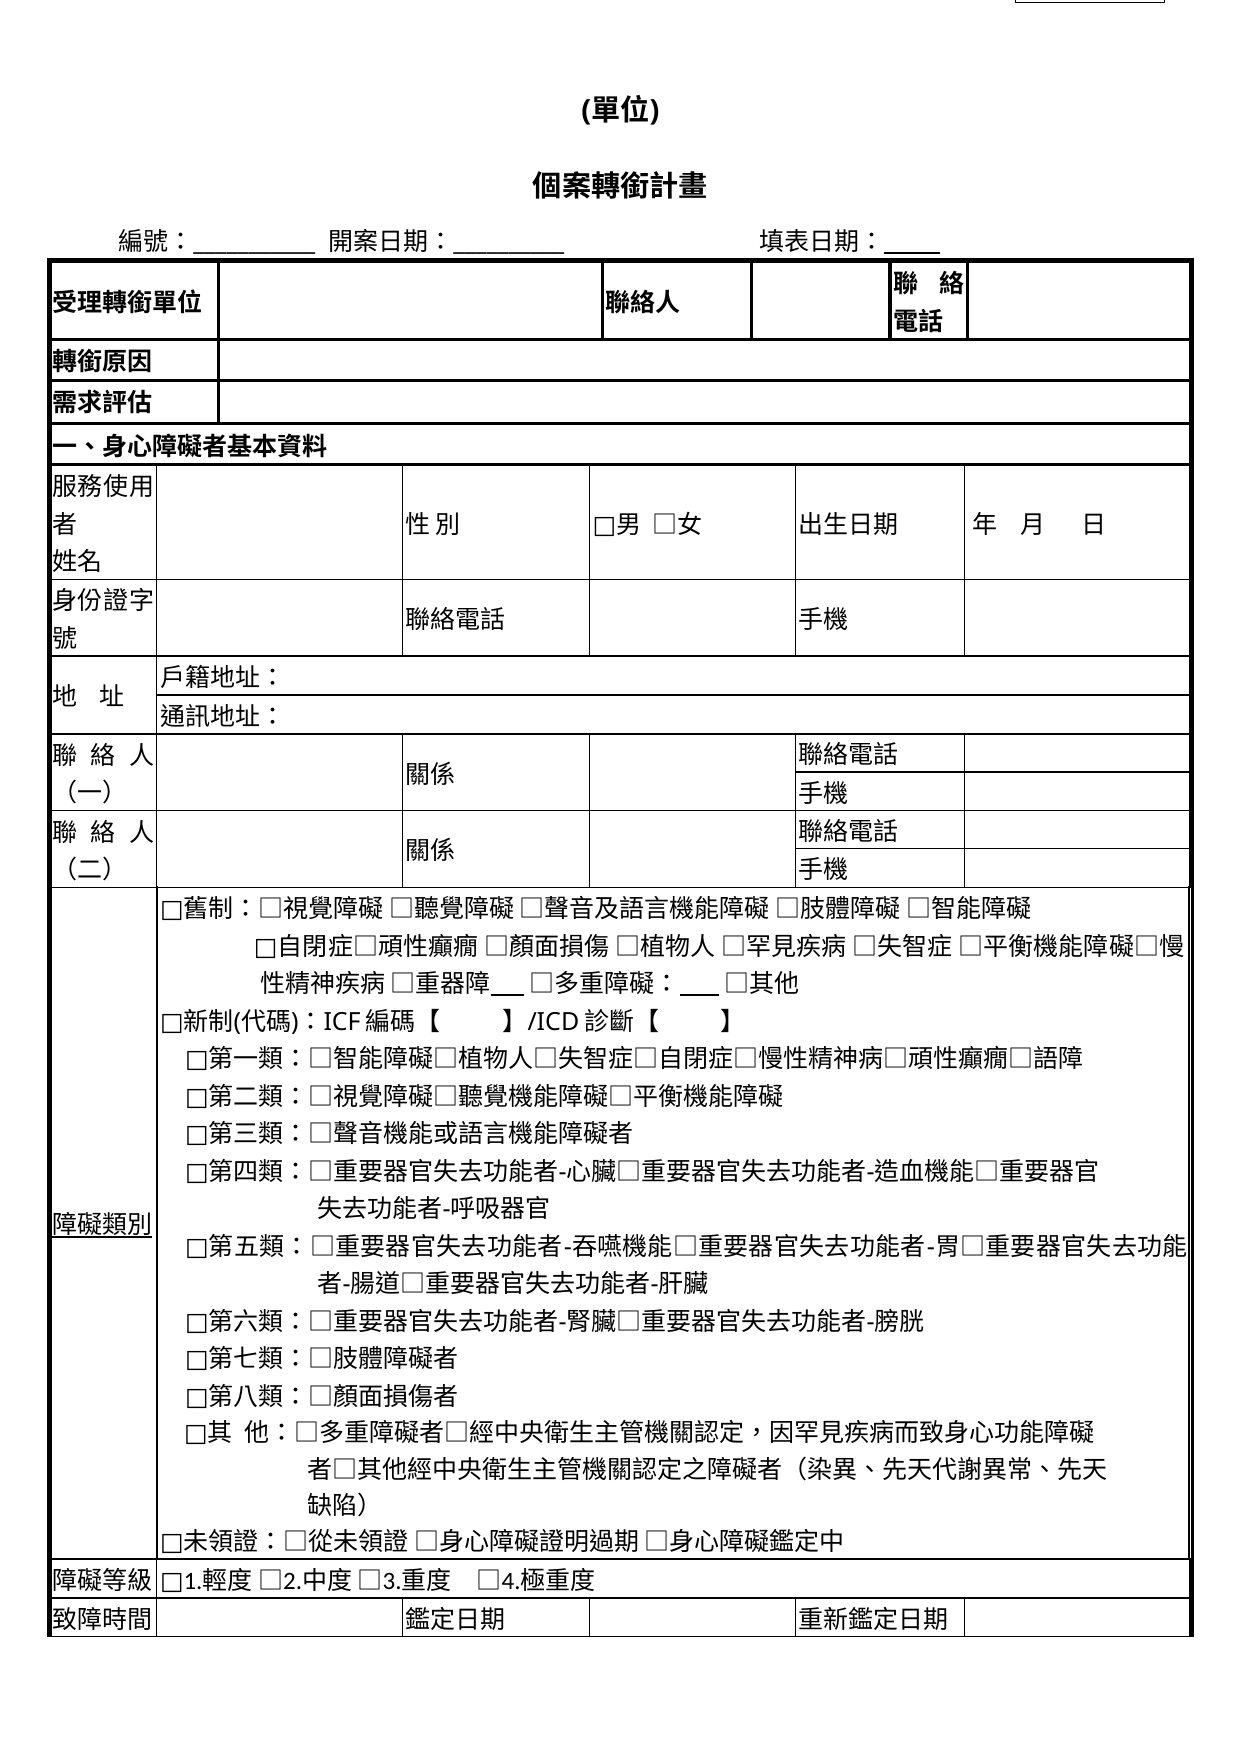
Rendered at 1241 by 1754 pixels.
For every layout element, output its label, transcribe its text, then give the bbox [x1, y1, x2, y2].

table_cell [157, 466, 402, 578]
table_cell 地 址 [52, 657, 156, 733]
table_cell 一、身心障礙者基本資料 [52, 425, 1189, 463]
table_cell [965, 773, 1189, 810]
table_cell 致障時間 [52, 1599, 156, 1636]
table_cell 障礙等級 [52, 1560, 156, 1597]
table_cell □1.輕度 □2.中度 □3.重度 □4.極重度 [157, 1560, 1189, 1597]
table_cell [965, 735, 1189, 771]
table_cell [157, 580, 402, 655]
table_cell [965, 1599, 1189, 1636]
table_cell 服務使用者 姓名 [52, 466, 156, 578]
table_cell 手機 [796, 580, 964, 655]
table_header [969, 263, 1189, 338]
table_cell □舊制：□視覺障礙 □聽覺障礙 □聲音及語言機能障礙 □肢體障礙 □智能障礙 □自閉症□頑性癲癇 □顏面損傷 □植物人 □罕見疾病 □失智症 □平衡機能障礙□慢性精神疾病 □重器障 □多重障礙： □其他 □新制(代碼)：ICF編碼【 】/ICD診斷【 】 □第一類：□智能障礙□植物人□失智症□自閉症□慢性精神病□頑性癲癇□語障 □第二類：□視覺障礙□聽覺機能障礙□平衡機能障礙 □第三類：□聲音機能或語言機能障礙者 □第四類：□重要器官失去功能者-心臟□重要器官失去功能者-造血機能□重要器官 失去功能者-呼吸器官 □第五類：□重要器官失去功能者-吞嚥機能□重要器官失去功能者-胃□重要器官失去功能者-腸道□重要器官失去功能者-肝臟 □第六類：□重要器官失去功能者-腎臟□重要器官失去功能者-膀胱 □第七類：□肢體障礙者 □第八類：□顏面損傷者 □其 他：□多重障礙者□經中央衛生主管機關認定，因罕見疾病而致身心功能障礙 者□其他經中央衛生主管機關認定之障礙者（染異、先天代謝異常、先天 缺陷） □未領證：□從未領證 □身心障礙證明過期 □身心障礙鑑定中 [158, 888, 1188, 1558]
table_cell 聯絡電話 [796, 735, 964, 771]
table_cell 聯絡電話 [403, 580, 589, 655]
table_cell 關係 [403, 735, 589, 810]
table_header [753, 263, 888, 338]
table_cell 戶籍地址： [157, 657, 1189, 694]
table_cell [157, 1599, 402, 1636]
table_cell 關係 [403, 811, 589, 886]
table_cell 轉銜原因 [52, 341, 217, 378]
table_cell 聯絡人（一） [52, 735, 156, 810]
table_header 受理轉銜單位 [52, 263, 217, 338]
table_cell 聯絡電話 [796, 811, 964, 848]
table_cell 重新鑑定日期 [796, 1599, 964, 1636]
table_header 聯絡人 [604, 263, 750, 338]
table_cell [157, 811, 402, 886]
table_cell 障礙類別 [52, 888, 156, 1558]
table_cell [220, 341, 1189, 378]
table_cell [220, 382, 1189, 422]
table_cell [965, 849, 1189, 886]
table_cell 通訊地址： [157, 696, 1189, 733]
table_cell 年 月 日 [965, 466, 1189, 578]
table_cell [965, 580, 1189, 655]
table_header 聯絡電話 [892, 263, 966, 338]
table_cell □男 □女 [590, 466, 795, 578]
table_cell 出生日期 [796, 466, 964, 578]
table_cell 性 別 [403, 466, 589, 578]
table_cell [590, 811, 795, 886]
table_cell [590, 1599, 795, 1636]
table_cell 需求評估 [52, 382, 217, 422]
table_cell 鑑定日期 [403, 1599, 589, 1636]
table_header [220, 263, 601, 338]
table_cell [157, 735, 402, 810]
table_cell 身份證字號 [52, 580, 156, 655]
text 個案轉銜計畫 [118, 146, 1122, 221]
text (單位) [118, 71, 1122, 146]
table_cell 手機 [796, 849, 964, 886]
table_cell [965, 811, 1189, 848]
text 編號：___________ 開案日期：__________ 填表日期： [118, 221, 1122, 258]
table_cell [590, 735, 795, 810]
table_cell 聯絡人（二） [52, 811, 156, 886]
table_cell [590, 580, 795, 655]
table_cell 手機 [796, 773, 964, 810]
